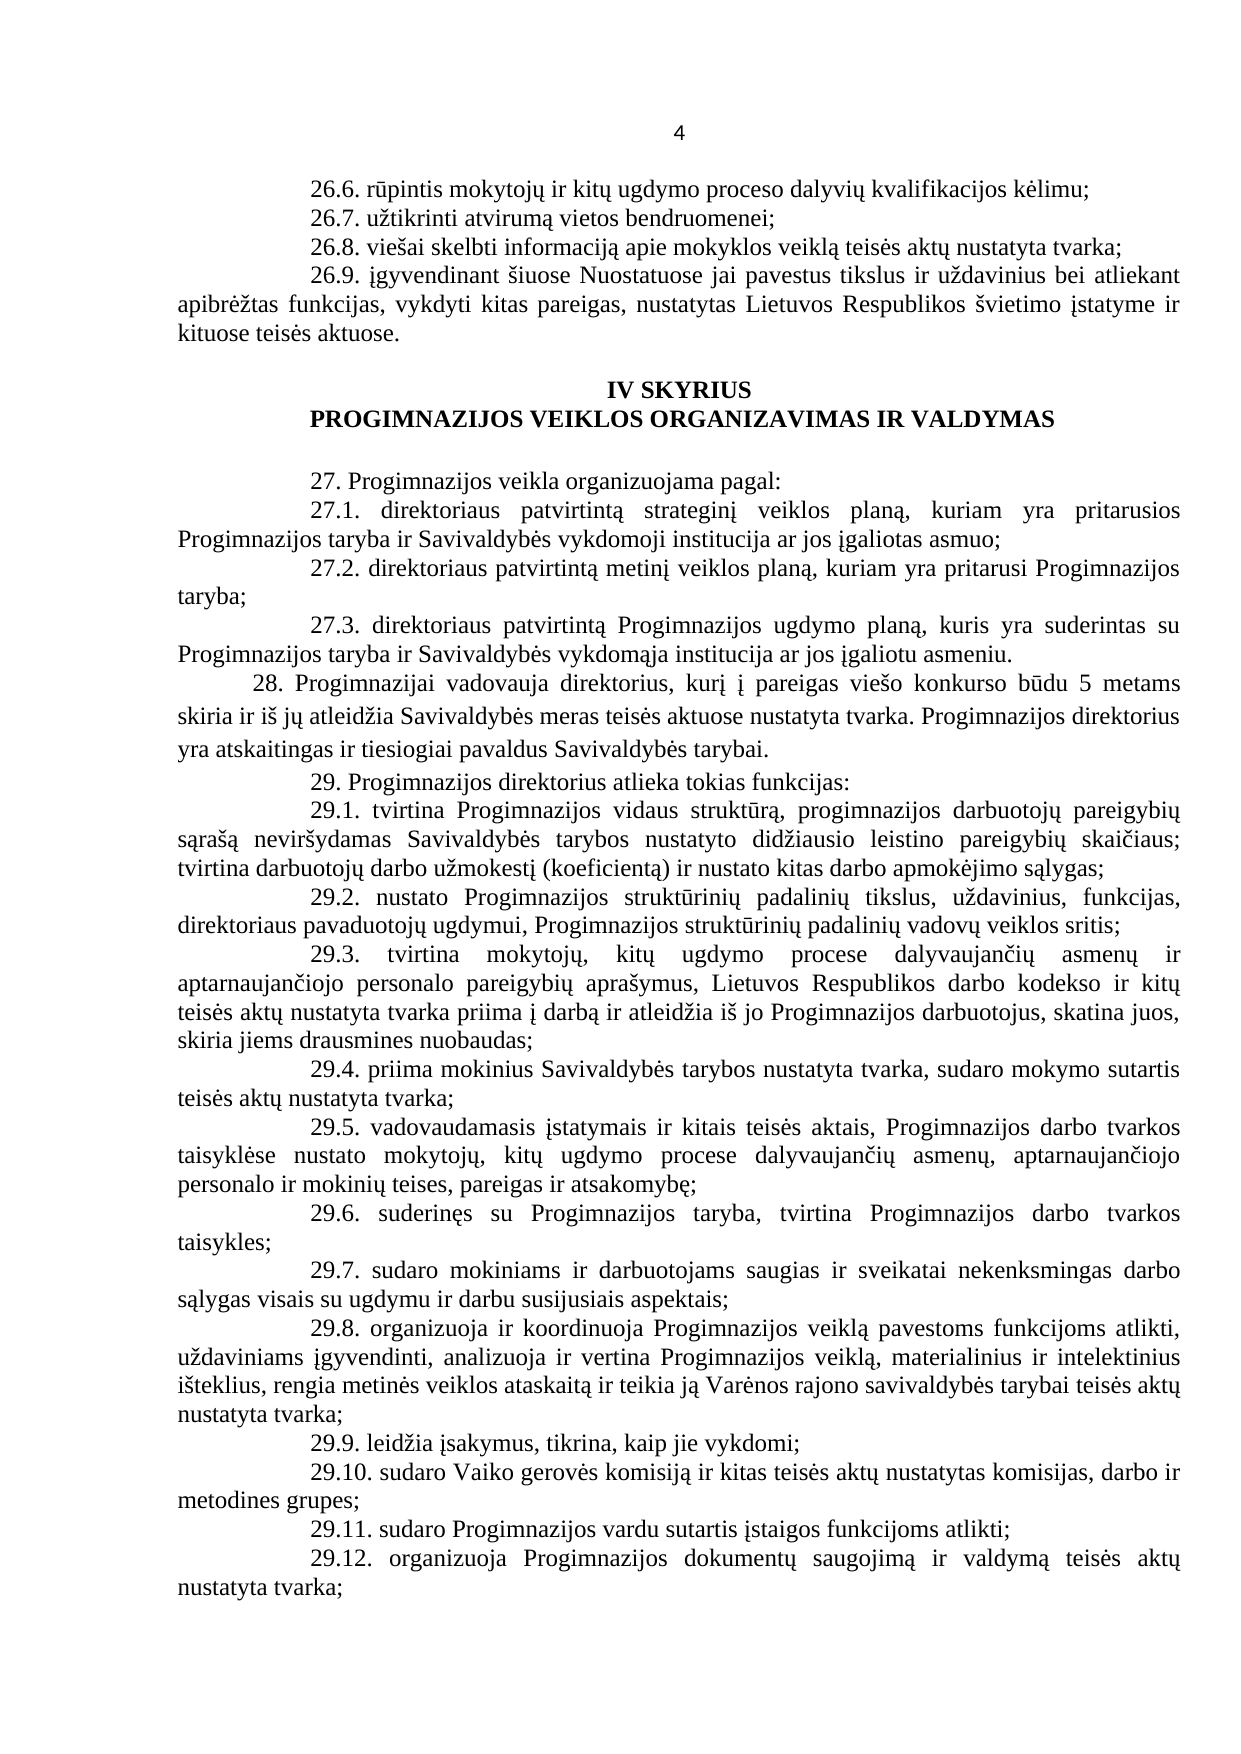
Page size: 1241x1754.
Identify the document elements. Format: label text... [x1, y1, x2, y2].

text PROGIMNAZIJOS VEIKLOS ORGANIZAVIMAS IR VALDYMAS [177, 404, 1181, 433]
text 26.9. įgyvendinant šiuose Nuostatuose jai pavestus tikslus ir uždavinius bei atliekant apibrėžtas funkcijas, vykdyti kitas pareigas, nustatytas Lietuvos Respublikos švietimo įstatyme ir kituose teisės aktuose. [177, 260, 1181, 347]
text IV SKYRIUS [177, 375, 1181, 404]
text 27.3. direktoriaus patvirtintą Progimnazijos ugdymo planą, kuris yra suderintas su Progimnazijos taryba ir Savivaldybės vykdomąja institucija ar jos įgaliotu asmeniu. [177, 610, 1181, 668]
text 29.1. tvirtina Progimnazijos vidaus struktūrą, progimnazijos darbuotojų pareigybių sąrašą neviršydamas Savivaldybės tarybos nustatyto didžiausio leistino pareigybių skaičiaus; tvirtina darbuotojų darbo užmokestį (koeficientą) ir nustato kitas darbo apmokėjimo sąlygas; [177, 796, 1181, 882]
text 28. Progimnazijai vadovauja direktorius, kurį į pareigas viešo konkurso būdu 5 metams skiria ir iš jų atleidžia Savivaldybės meras teisės aktuose nustatyta tvarka. Progimnazijos direktorius yra atskaitingas ir tiesiogiai pavaldus Savivaldybės tarybai. [177, 668, 1181, 762]
text 27. Progimnazijos veikla organizuojama pagal: [177, 466, 1181, 495]
text 29.5. vadovaudamasis įstatymais ir kitais teisės aktais, Progimnazijos darbo tvarkos taisyklėse nustato mokytojų, kitų ugdymo procese dalyvaujančių asmenų, aptarnaujančiojo personalo ir mokinių teises, pareigas ir atsakomybę; [177, 1112, 1181, 1198]
text 26.8. viešai skelbti informaciją apie mokyklos veiklą teisės aktų nustatyta tvarka; [177, 232, 1181, 260]
text 27.2. direktoriaus patvirtintą metinį veiklos planą, kuriam yra pritarusi Progimnazijos taryba; [177, 553, 1181, 610]
text 29.11. sudaro Progimnazijos vardu sutartis įstaigos funkcijoms atlikti; [177, 1514, 1181, 1543]
text 29.7. sudaro mokiniams ir darbuotojams saugias ir sveikatai nekenksmingas darbo sąlygas visais su ugdymu ir darbu susijusiais aspektais; [177, 1256, 1181, 1313]
text 29.6. suderinęs su Progimnazijos taryba, tvirtina Progimnazijos darbo tvarkos taisykles; [177, 1198, 1181, 1256]
text 26.7. užtikrinti atvirumą vietos bendruomenei; [177, 203, 1181, 232]
text 29.10. sudaro Vaiko gerovės komisiją ir kitas teisės aktų nustatytas komisijas, darbo ir metodines grupes; [177, 1457, 1181, 1514]
text 27.1. direktoriaus patvirtintą strateginį veiklos planą, kuriam yra pritarusios Progimnazijos taryba ir Savivaldybės vykdomoji institucija ar jos įgaliotas asmuo; [177, 495, 1181, 553]
text 29.9. leidžia įsakymus, tikrina, kaip jie vykdomi; [177, 1428, 1181, 1457]
text 29.3. tvirtina mokytojų, kitų ugdymo procese dalyvaujančių asmenų ir aptarnaujančiojo personalo pareigybių aprašymus, Lietuvos Respublikos darbo kodekso ir kitų teisės aktų nustatyta tvarka priima į darbą ir atleidžia iš jo Progimnazijos darbuotojus, skatina juos, skiria jiems drausmines nuobaudas; [177, 939, 1181, 1054]
text 29. Progimnazijos direktorius atlieka tokias funkcijas: [177, 767, 1181, 796]
text 29.12. organizuoja Progimnazijos dokumentų saugojimą ir valdymą teisės aktų nustatyta tvarka; [177, 1543, 1181, 1601]
text 29.8. organizuoja ir koordinuoja Progimnazijos veiklą pavestoms funkcijoms atlikti, uždaviniams įgyvendinti, analizuoja ir vertina Progimnazijos veiklą, materialinius ir intelektinius išteklius, rengia metinės veiklos ataskaitą ir teikia ją Varėnos rajono savivaldybės tarybai teisės aktų nustatyta tvarka; [177, 1313, 1181, 1428]
text 29.2. nustato Progimnazijos struktūrinių padalinių tikslus, uždavinius, funkcijas, direktoriaus pavaduotojų ugdymui, Progimnazijos struktūrinių padalinių vadovų veiklos sritis; [177, 882, 1181, 939]
text 29.4. priima mokinius Savivaldybės tarybos nustatyta tvarka, sudaro mokymo sutartis teisės aktų nustatyta tvarka; [177, 1054, 1181, 1112]
text 26.6. rūpintis mokytojų ir kitų ugdymo proceso dalyvių kvalifikacijos kėlimu; [177, 174, 1181, 203]
